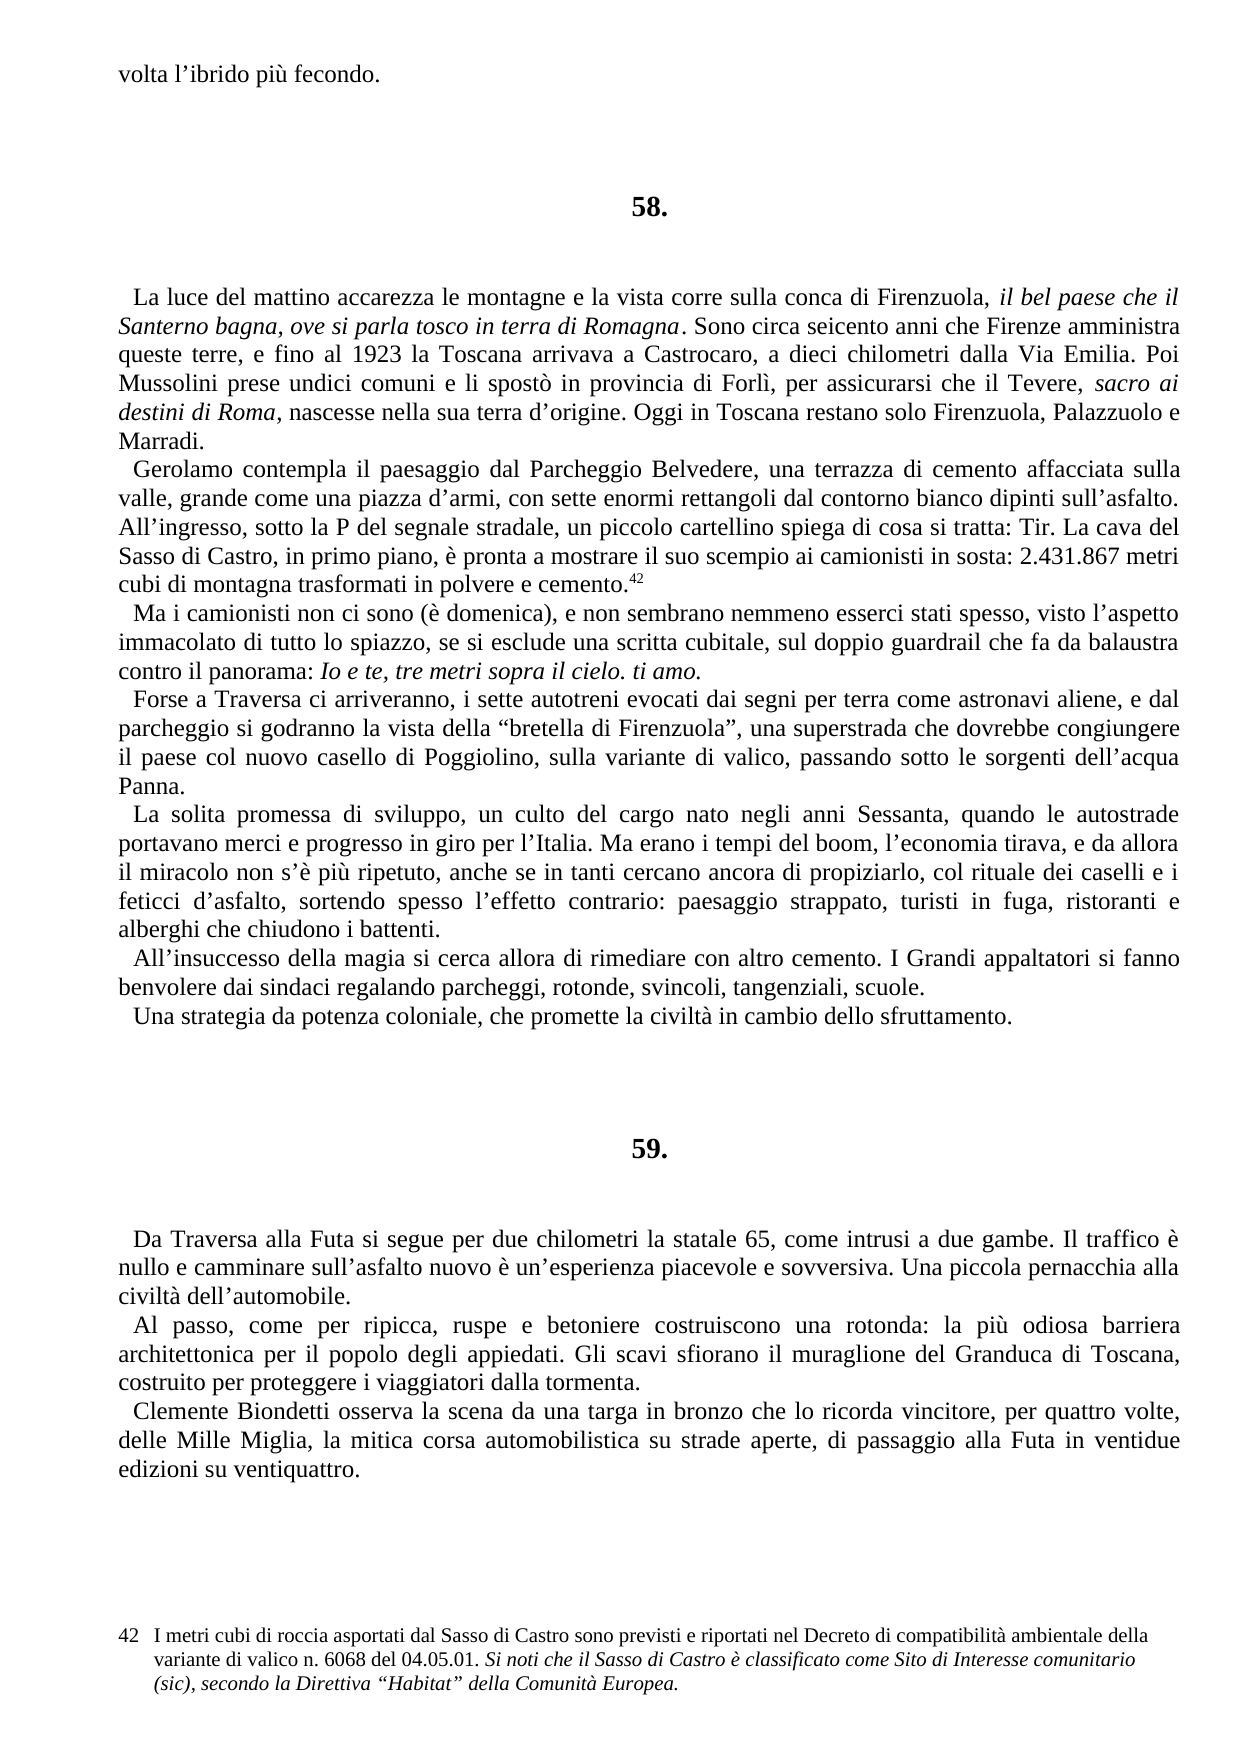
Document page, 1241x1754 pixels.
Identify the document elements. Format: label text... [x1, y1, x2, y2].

subtitle 59. [118, 1131, 1181, 1164]
text Gerolamo contempla il paesaggio dal Parcheggio Belvedere, una terrazza di cemento affacciata sulla valle, grande come una piazza d’armi, con sette enormi rettangoli dal contorno bianco dipinti sull’asfalto. All’ingresso, sotto la P del segnale stradale, un piccolo cartellino spiega di cosa si tratta: Tir. La cava del Sasso di Castro, in primo piano, è pronta a mostrare il suo scempio ai camionisti in sosta: 2.431.867 metri cubi di montagna trasformati in polvere e cemento. [118, 454, 1181, 598]
subtitle 58. [118, 189, 1181, 223]
text All’insuccesso della magia si cerca allora di rimediare con altro cemento. I Grandi appaltatori si fanno benvolere dai sindaci regalando parcheggi, rotonde, svincoli, tangenziali, scuole. [118, 943, 1181, 1001]
text La luce del mattino accarezza le montagne e la vista corre sulla conca di Firenzuola, il bel paese che il Santerno bagna, ove si parla tosco in terra di Romagna. Sono circa seicento anni che Firenze amministra queste terre, e fino al 1923 la Toscana arrivava a Castrocaro, a dieci chilometri dalla Via Emilia. Poi Mussolini prese undici comuni e li spostò in provincia di Forlì, per assicurarsi che il Tevere, sacro ai destini di Roma, nascesse nella sua terra d’origine. Oggi in Toscana restano solo Firenzuola, Palazzuolo e Marradi. [118, 282, 1181, 454]
text Ma i camionisti non ci sono (è domenica), e non sembrano nemmeno esserci stati spesso, visto l’aspetto immacolato di tutto lo spiazzo, se si esclude una scritta cubitale, sul doppio guardrail che fa da balaustra contro il panorama: Io e te, tre metri sopra il cielo. ti amo. [118, 598, 1181, 684]
text Da Traversa alla Futa si segue per due chilometri la statale 65, come intrusi a due gambe. Il traffico è nullo e camminare sull’asfalto nuovo è un’esperienza piacevole e sovversiva. Una piccola pernacchia alla civiltà dell’automobile. [118, 1224, 1181, 1310]
text Una strategia da potenza coloniale, che promette la civiltà in cambio dello sfruttamento. [118, 1001, 1181, 1029]
text Forse a Traversa ci arriveranno, i sette autotreni evocati dai segni per terra come astronavi aliene, e dal parcheggio si godranno la vista della “bretella di Firenzuola”, una superstrada che dovrebbe congiungere il paese col nuovo casello di Poggiolino, sulla variante di valico, passando sotto le sorgenti dell’acqua Panna. [118, 684, 1181, 799]
text La solita promessa di sviluppo, un culto del cargo nato negli anni Sessanta, quando le autostrade portavano merci e progresso in giro per l’Italia. Ma erano i tempi del boom, l’economia tirava, e da allora il miracolo non s’è più ripetuto, anche se in tanti cercano ancora di propiziarlo, col rituale dei caselli e i feticci d’asfalto, sortendo spesso l’effetto contrario: paesaggio strappato, turisti in fuga, ristoranti e alberghi che chiudono i battenti. [118, 799, 1181, 943]
text volta l’ibrido più fecondo. [118, 59, 1181, 88]
text Clemente Biondetti osserva la scena da una targa in bronzo che lo ricorda vincitore, per quattro volte, delle Mille Miglia, la mitica corsa automobilistica su strade aperte, di passaggio alla Futa in ventidue edizioni su ventiquattro. [118, 1396, 1181, 1482]
text Al passo, come per ripicca, ruspe e betoniere costruiscono una rotonda: la più odiosa barriera architettonica per il popolo degli appiedati. Gli scavi sfiorano il muraglione del Granduca di Toscana, costruito per proteggere i viaggiatori dalla tormenta. [118, 1310, 1181, 1396]
text I metri cubi di roccia asportati dal Sasso di Castro sono previsti e riportati nel Decreto di compatibilità ambientale della variante di valico n. 6068 del 04.05.01. Si noti che il Sasso di Castro è classificato come Sito di Interesse comunitario (sic), secondo la Direttiva “Habitat” della Comunità Europea. [118, 1623, 1181, 1695]
